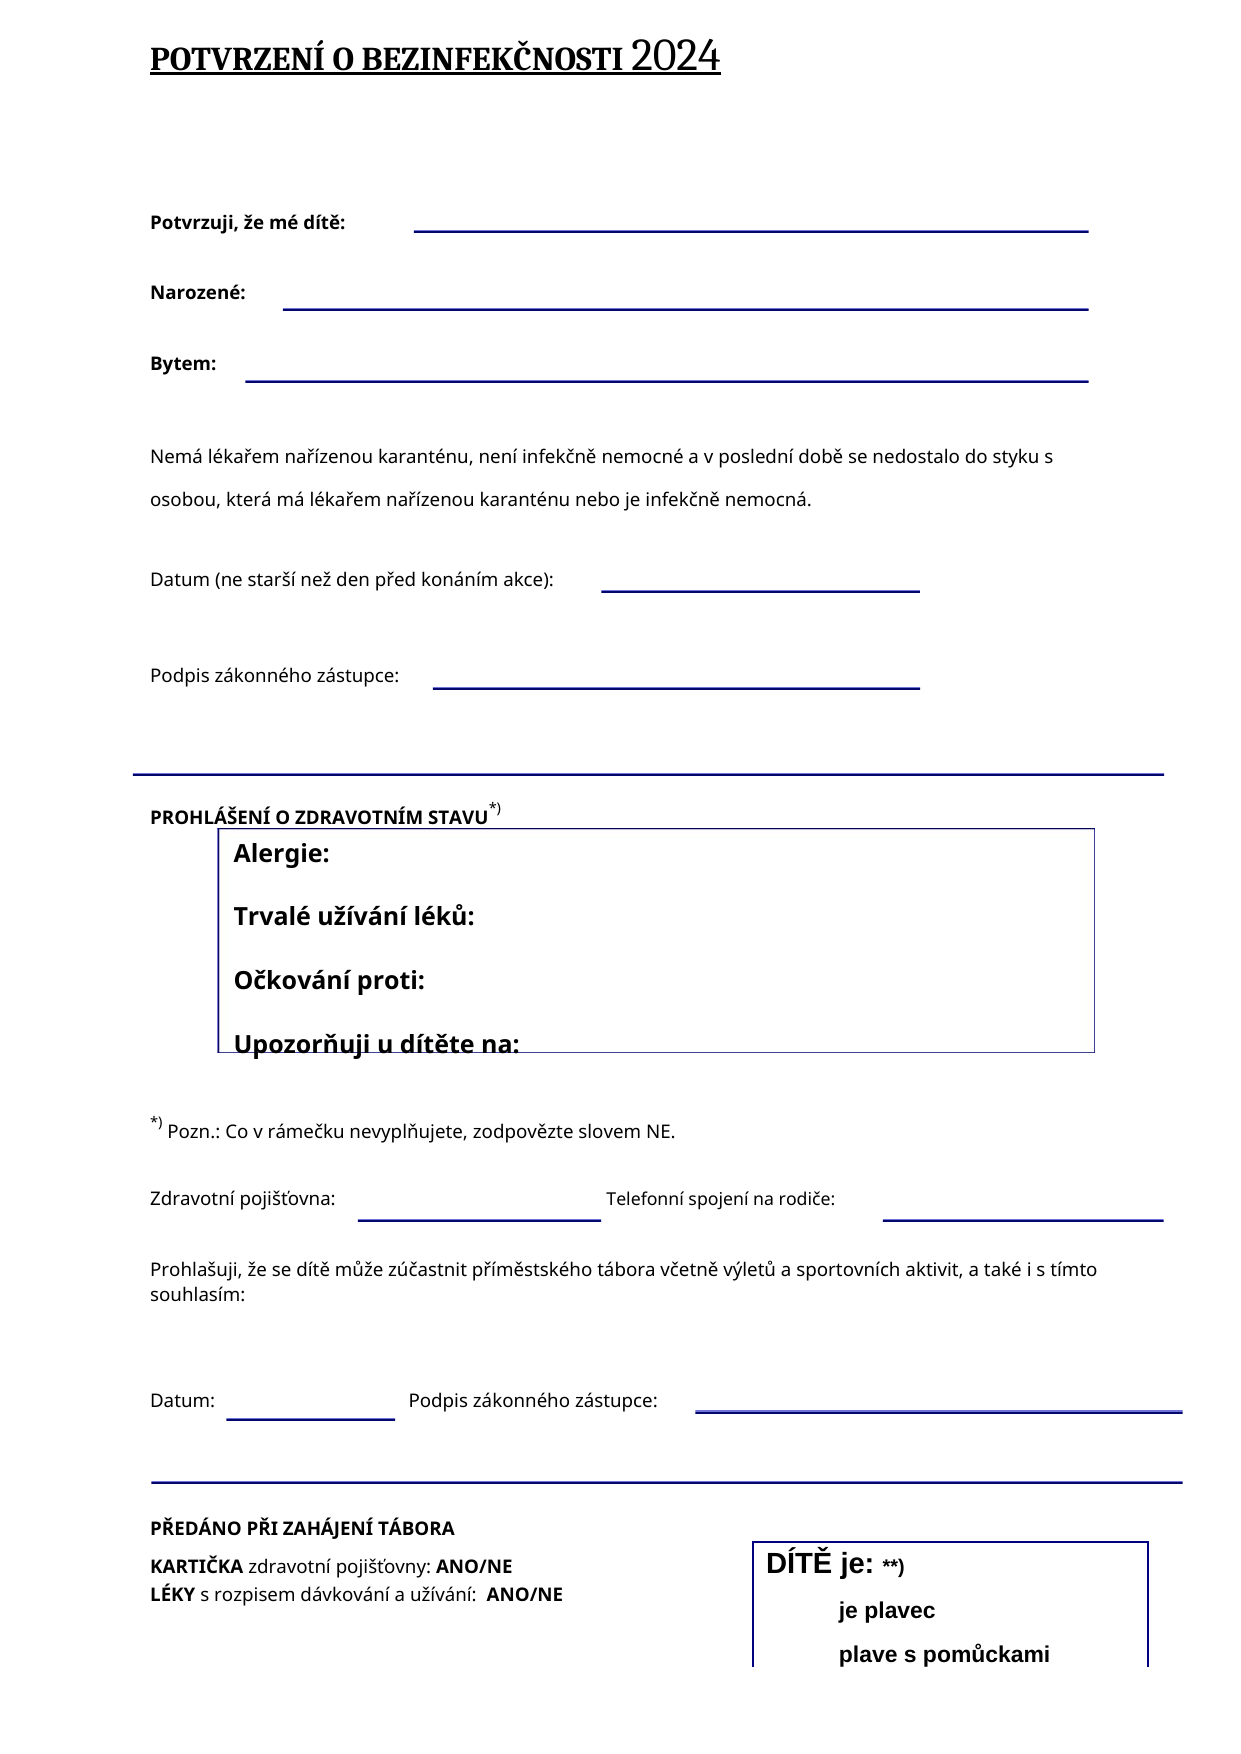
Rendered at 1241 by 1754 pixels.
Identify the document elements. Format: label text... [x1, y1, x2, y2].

picture [217, 828, 1095, 1053]
text Alergie: [1095, 836, 1144, 870]
table_cell je plavec [754, 1579, 1147, 1624]
table_cell LÉKY s rozpisem dávkování a užívání: ANO/NE [150, 1579, 752, 1607]
picture [328, 1042, 333, 1053]
text Narozené: [150, 279, 1144, 305]
text Trvalé užívání léků: [1095, 899, 1144, 933]
text Bytem: [150, 350, 1144, 376]
table_cell plave s pomůckami [754, 1624, 1147, 1667]
table_header PŘEDÁNO PŘI ZAHÁJENÍ TÁBORA [150, 1514, 753, 1541]
table_header [753, 1514, 1148, 1541]
picture [273, 1042, 279, 1050]
text Očkování proti: [1095, 963, 1144, 997]
text Datum (ne starší než den před konáním akce): [150, 566, 1144, 592]
picture [487, 1042, 492, 1053]
table_cell [150, 1607, 752, 1624]
picture [695, 1410, 1183, 1414]
text Datum: Podpis zákonného zástupce: [150, 1387, 1144, 1412]
table_cell KARTIČKA zdravotní pojišťovny: ANO/NE [150, 1541, 752, 1579]
picture [404, 1042, 409, 1050]
picture [300, 1042, 306, 1050]
text PROHLÁŠENÍ O ZDRAVOTNÍM STAVU*) [150, 798, 1144, 832]
picture [258, 1042, 263, 1050]
table_cell [150, 1624, 752, 1667]
text Potvrzuji, že mé dítě: [150, 209, 1144, 235]
text Podpis zákonného zástupce: [150, 662, 1144, 687]
text Zdravotní pojišťovna: Telefonní spojení na rodiče: [150, 1186, 1144, 1211]
text Upozorňuji u dítěte na: [233, 1027, 1144, 1061]
table_cell DÍTĚ je: **) [754, 1543, 1147, 1579]
text Nemá lékařem nařízenou karanténu, není infekčně nemocné a v poslední době se nedostalo do styku s osobou, která má lékařem nařízenou karanténu nebo je infekčně nemocná. [150, 444, 1119, 512]
text Prohlašuji, že se dítě může zúčastnit příměstského tábora včetně výletů a sportovních aktivit, a také i s tímto souhlasím: [150, 1256, 1144, 1307]
text *) Pozn.: Co v rámečku nevyplňujete, zodpovězte slovem NE. [150, 1111, 1144, 1146]
text POTVRZENÍ O BEZINFEKČNOSTI 2024 [150, 29, 1144, 81]
